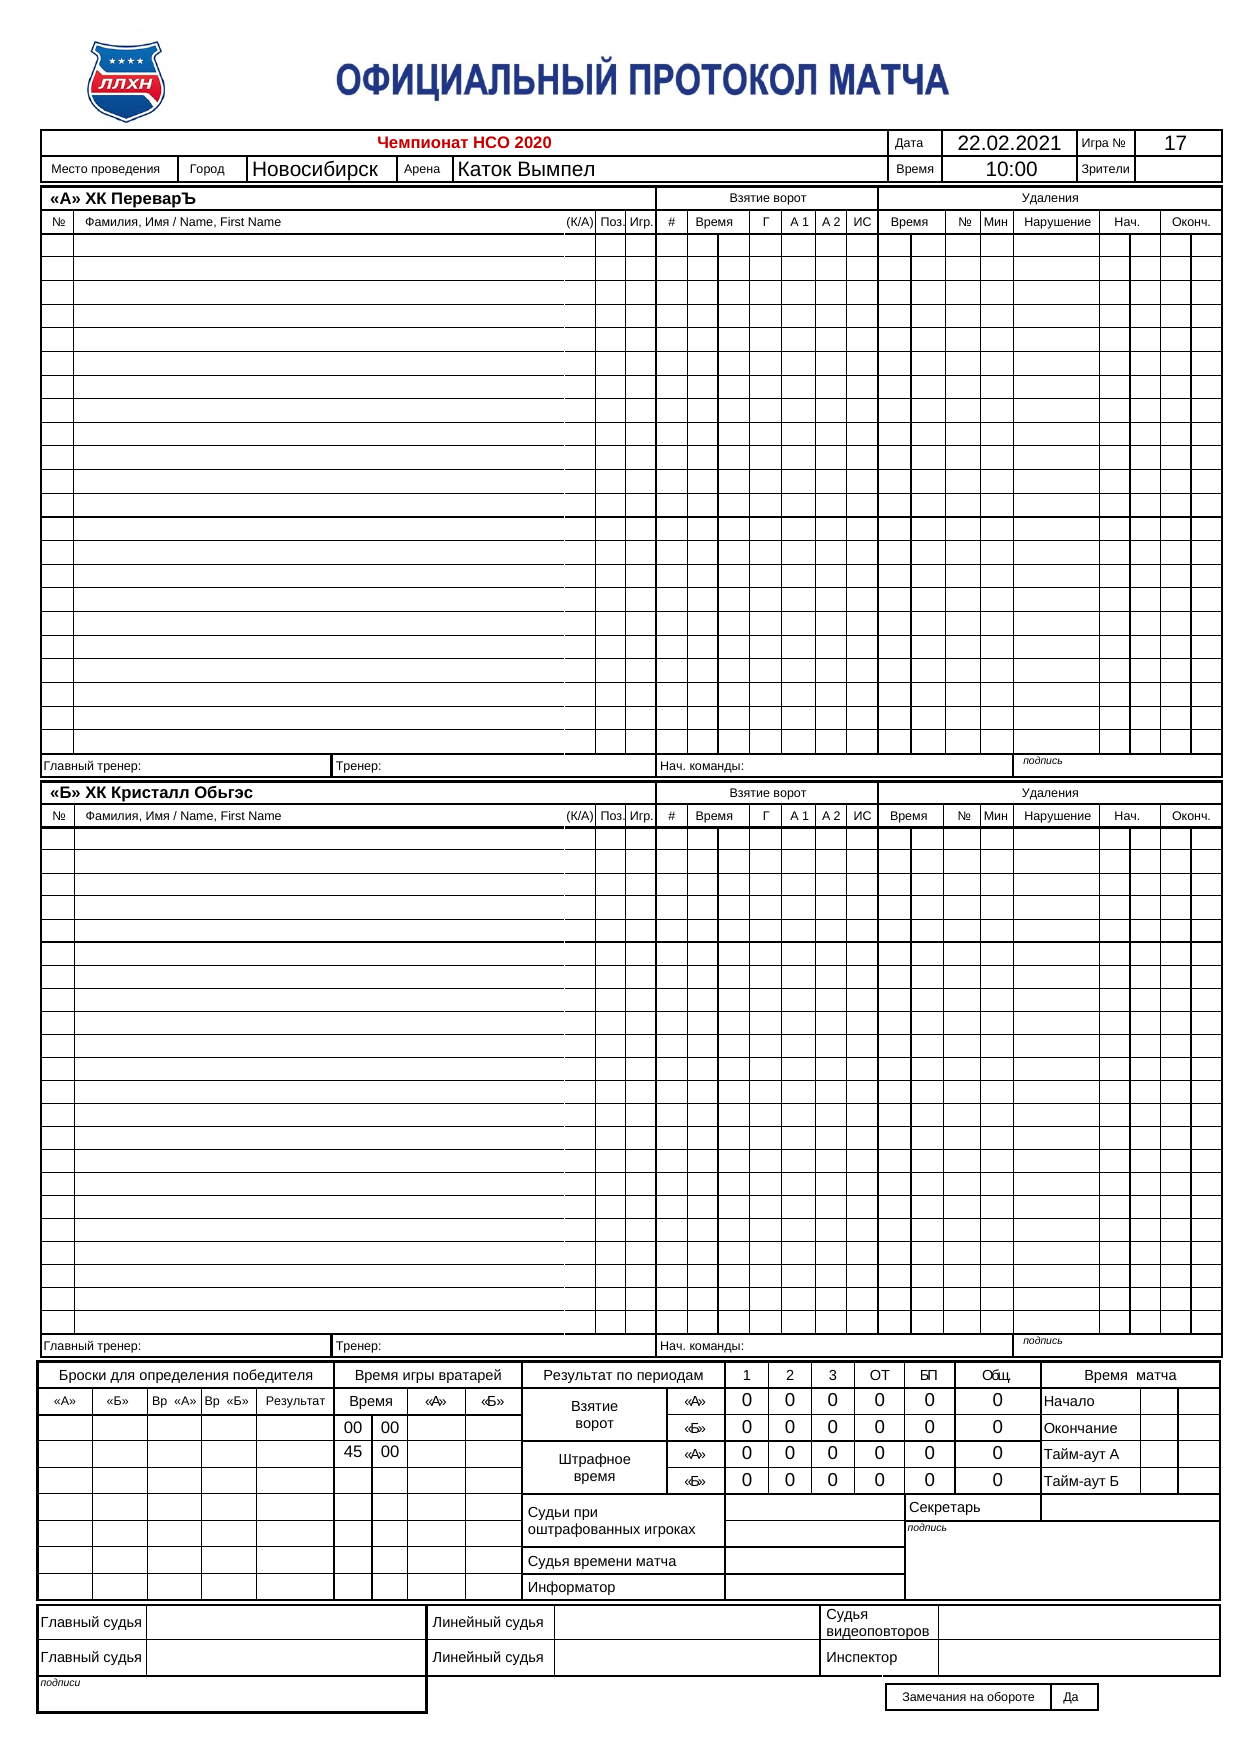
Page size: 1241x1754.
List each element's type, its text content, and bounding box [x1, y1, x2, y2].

table_cell [1100, 257, 1129, 280]
table_cell [750, 399, 781, 422]
table_cell [688, 874, 717, 895]
table_cell [1161, 588, 1190, 611]
table_cell «А» [39, 1389, 92, 1413]
table_cell [42, 328, 73, 351]
table_cell [782, 1035, 815, 1057]
table_cell [565, 1265, 595, 1287]
table_cell [408, 1468, 465, 1493]
table_cell [596, 1196, 625, 1218]
table_cell Нарушение [1014, 805, 1099, 826]
table_cell 0 [905, 1468, 954, 1493]
table_cell [719, 1058, 749, 1079]
table_cell [596, 896, 625, 918]
table_header Время матча [1042, 1363, 1219, 1387]
table_cell [1161, 920, 1190, 941]
table_cell [847, 494, 877, 516]
table_cell [816, 257, 846, 280]
table_cell [782, 659, 815, 682]
table_cell [847, 1288, 877, 1310]
table_cell [1161, 423, 1190, 445]
table_cell [74, 423, 564, 445]
table_cell [1131, 730, 1160, 753]
table_header 17 [1136, 131, 1221, 155]
table_cell [75, 920, 564, 941]
table_cell [1161, 1150, 1190, 1172]
table_cell [1014, 1242, 1099, 1264]
table_cell [879, 1265, 910, 1287]
table_cell [42, 1058, 74, 1079]
table_cell [1014, 1173, 1099, 1195]
table_cell [816, 423, 846, 445]
table_cell [74, 659, 564, 682]
table_cell [565, 423, 595, 445]
table_cell [719, 328, 749, 351]
table_cell 0 [905, 1389, 954, 1413]
table_cell [946, 518, 980, 540]
table_cell [596, 1058, 625, 1079]
table_cell [74, 588, 564, 611]
table_cell 0 [726, 1442, 768, 1467]
table_cell Оконч. [1161, 805, 1221, 826]
table_cell [726, 1495, 904, 1520]
table_cell [750, 1311, 781, 1333]
table_cell [879, 328, 910, 351]
table_cell [39, 1494, 92, 1520]
table_cell [42, 1242, 74, 1264]
table_cell [657, 1265, 687, 1287]
table_cell [981, 920, 1013, 941]
table_cell [1014, 683, 1099, 706]
table_cell [148, 1468, 201, 1493]
table_cell [657, 707, 687, 729]
table_cell 10:00 [943, 157, 1076, 181]
table_cell [1100, 565, 1129, 587]
table_cell подпись [1014, 1335, 1221, 1356]
table_cell [816, 470, 846, 493]
table_cell [1014, 966, 1099, 987]
table_cell [847, 636, 877, 658]
table_header 2 [769, 1363, 811, 1387]
table_cell [565, 446, 595, 469]
table_cell [1161, 565, 1190, 587]
table_cell 0 [855, 1389, 904, 1413]
table_cell [939, 1640, 1219, 1675]
table_cell [148, 1521, 201, 1546]
table_cell [75, 1173, 564, 1195]
table_cell [719, 1311, 749, 1333]
table_cell [688, 730, 717, 753]
table_cell [750, 1150, 781, 1172]
table_cell [657, 612, 687, 634]
table_cell [74, 494, 564, 516]
table_cell «Б » [466, 1389, 521, 1413]
table_cell [1100, 1058, 1129, 1079]
table_cell [1131, 328, 1160, 351]
table_cell [1192, 1012, 1221, 1033]
table_cell [42, 1012, 74, 1033]
table_cell [879, 446, 910, 469]
table_cell [657, 588, 687, 611]
table_cell [782, 1058, 815, 1079]
table_cell [1131, 1311, 1160, 1333]
table_cell [1192, 612, 1221, 634]
table_cell [657, 874, 687, 895]
table_cell [847, 989, 877, 1011]
table_cell [257, 1494, 333, 1520]
table_cell [946, 683, 980, 706]
table_cell [688, 446, 717, 469]
table_cell [879, 235, 910, 256]
table_cell [688, 1288, 717, 1310]
table_cell «А» [668, 1442, 724, 1467]
table_header «А» ХК ПереварЪ [42, 188, 655, 209]
table_cell [782, 399, 815, 422]
table_cell Время [879, 805, 943, 826]
table_cell [816, 446, 846, 469]
table_cell [1136, 157, 1221, 181]
table_cell [565, 659, 595, 682]
table_cell [42, 1311, 74, 1333]
table_cell [626, 874, 655, 895]
table_cell [719, 874, 749, 895]
table_cell [373, 1494, 407, 1520]
table_cell [981, 1311, 1013, 1333]
table_cell [74, 257, 564, 280]
table_cell Линейный судья [428, 1640, 554, 1675]
table_cell [750, 683, 781, 706]
table_cell 0 [956, 1468, 1040, 1493]
table_cell [879, 730, 910, 753]
table_cell [1192, 1173, 1221, 1195]
table_cell [816, 1196, 846, 1218]
table_cell [42, 588, 73, 611]
table_cell [719, 281, 749, 303]
table_header «Б» ХК Кристалл Обьгэс [42, 783, 655, 803]
table_cell [816, 1035, 846, 1057]
table_cell [466, 1521, 521, 1546]
table_cell [944, 1127, 980, 1149]
table_cell [912, 1127, 943, 1149]
table_cell Новосибирск [248, 157, 396, 181]
table_cell [1131, 494, 1160, 516]
table_cell [946, 659, 980, 682]
table_cell [981, 612, 1013, 634]
table_cell [1131, 1035, 1160, 1057]
table_cell [1161, 1104, 1190, 1126]
table_cell [596, 1265, 625, 1287]
table_cell [912, 1150, 943, 1172]
table_cell [657, 281, 687, 303]
table_cell [1014, 588, 1099, 611]
table_cell [912, 707, 945, 729]
table_cell [847, 896, 877, 918]
table_cell [912, 470, 945, 493]
table_cell [596, 470, 625, 493]
table_cell [782, 423, 815, 445]
table_cell [1192, 446, 1221, 469]
table_cell [816, 588, 846, 611]
table_cell [946, 470, 980, 493]
table_cell [565, 1219, 595, 1241]
table_cell [626, 896, 655, 918]
table_cell [688, 328, 717, 351]
table_cell [1131, 707, 1160, 729]
table_cell [565, 399, 595, 422]
table_cell [148, 1494, 201, 1520]
table_cell [555, 1640, 819, 1675]
table_cell [1192, 257, 1221, 280]
table_cell [626, 1150, 655, 1172]
table_cell [626, 850, 655, 872]
table_cell [946, 730, 980, 753]
table_cell 45 [335, 1441, 371, 1467]
table_cell [939, 1606, 1219, 1639]
table_cell [946, 612, 980, 634]
table_cell [408, 1574, 465, 1599]
table_cell [816, 1173, 846, 1195]
table_cell [879, 1150, 910, 1172]
table_cell [981, 1219, 1013, 1241]
table_cell [1014, 1219, 1099, 1241]
table_cell [74, 683, 564, 706]
table_cell [1161, 328, 1190, 351]
table_cell [148, 1416, 201, 1440]
table_cell [981, 281, 1013, 303]
table_cell [1014, 829, 1099, 849]
table_cell [1192, 588, 1221, 611]
table_cell [782, 850, 815, 872]
table_cell [596, 1012, 625, 1033]
table_cell [1161, 1242, 1190, 1264]
table_cell [1014, 281, 1099, 303]
table_cell [816, 874, 846, 895]
table_cell [879, 1311, 910, 1333]
table_cell [1131, 399, 1160, 422]
table_cell Игр. [626, 805, 655, 826]
table_cell [879, 850, 910, 872]
table_cell [657, 328, 687, 351]
table_cell [726, 1521, 904, 1546]
table_cell [688, 494, 717, 516]
table_cell [782, 1127, 815, 1149]
table_cell [944, 943, 980, 964]
table_cell [847, 1196, 877, 1218]
table_cell [1161, 659, 1190, 682]
table_cell [1014, 1265, 1099, 1287]
table_cell [626, 612, 655, 634]
table_cell [879, 707, 910, 729]
table_cell [1131, 1196, 1160, 1218]
table_cell [847, 376, 877, 398]
table_cell [782, 1173, 815, 1195]
table_cell [657, 257, 687, 280]
table_cell [912, 612, 945, 634]
table_header Удаления [879, 188, 1221, 209]
table_cell [1014, 612, 1099, 634]
table_cell [596, 920, 625, 941]
table_cell [816, 565, 846, 587]
table_cell [782, 920, 815, 941]
table_cell [750, 612, 781, 634]
table_cell [1192, 1150, 1221, 1172]
table_cell [912, 352, 945, 374]
table_cell [750, 966, 781, 987]
table_cell [981, 305, 1013, 327]
table_cell [565, 565, 595, 587]
table_cell [42, 966, 74, 987]
table_cell [847, 1219, 877, 1241]
table_cell [626, 1104, 655, 1126]
table_cell [750, 850, 781, 872]
table_cell Нач. [1100, 805, 1160, 826]
table_cell 0 [812, 1442, 854, 1467]
table_cell [1131, 588, 1160, 611]
table_cell [626, 636, 655, 658]
table_cell Место проведения [42, 157, 177, 181]
table_cell [946, 446, 980, 469]
table_cell [816, 850, 846, 872]
table_cell [74, 565, 564, 587]
table_cell [93, 1416, 147, 1440]
table_cell [847, 1012, 877, 1033]
table_cell [1192, 989, 1221, 1011]
table_header Дата [889, 131, 941, 155]
table_cell [688, 588, 717, 611]
table_cell [912, 257, 945, 280]
table_cell [1014, 943, 1099, 964]
table_cell [565, 636, 595, 658]
table_cell [688, 470, 717, 493]
table_cell [75, 1196, 564, 1218]
table_cell [626, 281, 655, 303]
table_cell [565, 305, 595, 327]
table_cell [626, 565, 655, 587]
table_cell [782, 305, 815, 327]
table_cell [879, 1081, 910, 1103]
table_cell [946, 352, 980, 374]
table_cell [719, 829, 749, 849]
table_cell [75, 874, 564, 895]
table_cell [39, 1441, 92, 1467]
table_cell подпись [906, 1522, 1219, 1599]
table_cell «А» [408, 1389, 465, 1413]
table_cell [688, 305, 717, 327]
table_cell [1161, 376, 1190, 398]
table_cell Время [889, 157, 941, 181]
table_cell [847, 1173, 877, 1195]
table_cell [782, 1196, 815, 1218]
table_cell [912, 1058, 943, 1079]
table_cell [944, 1219, 980, 1241]
table_cell [1192, 636, 1221, 658]
table_cell [981, 1150, 1013, 1172]
table_cell [719, 399, 749, 422]
table_cell [74, 328, 564, 351]
table_cell [596, 235, 625, 256]
table_cell [719, 305, 749, 327]
table_cell [750, 352, 781, 374]
table_cell Мин [981, 211, 1013, 233]
table_cell [1100, 1311, 1129, 1333]
table_cell [782, 352, 815, 374]
table_cell [912, 541, 945, 564]
table_cell [688, 659, 717, 682]
table_cell [944, 920, 980, 941]
table_cell [782, 874, 815, 895]
table_cell [750, 235, 781, 256]
table_cell [1131, 1104, 1160, 1126]
table_cell [626, 423, 655, 445]
table_header ОТ [855, 1363, 904, 1387]
table_cell [879, 494, 910, 516]
table_cell [42, 1104, 74, 1126]
table_cell [750, 636, 781, 658]
table_cell [782, 257, 815, 280]
table_cell [1161, 1219, 1190, 1241]
table_cell [1161, 305, 1190, 327]
table_cell [879, 829, 910, 849]
table_cell [981, 1058, 1013, 1079]
table_cell [1192, 305, 1221, 327]
table_cell «Б» [668, 1415, 724, 1440]
table_cell Время [335, 1389, 407, 1413]
table_cell [596, 1150, 625, 1172]
table_cell 0 [956, 1442, 1040, 1467]
table_cell [148, 1574, 201, 1599]
table_cell [750, 1058, 781, 1079]
table_cell [946, 707, 980, 729]
table_header Игра № [1078, 131, 1134, 155]
table_cell [879, 683, 910, 706]
table_cell [981, 1196, 1013, 1218]
table_cell [688, 1150, 717, 1172]
table_header БП [905, 1363, 954, 1387]
table_cell [816, 376, 846, 398]
table_cell [1192, 1288, 1221, 1310]
table_cell [1131, 989, 1160, 1011]
table_cell [1192, 966, 1221, 987]
table_cell [1161, 966, 1190, 987]
table_cell 0 [726, 1468, 768, 1493]
table_cell [719, 1127, 749, 1149]
table_cell [688, 636, 717, 658]
table_cell [466, 1416, 521, 1440]
table_cell [42, 257, 73, 280]
table_cell [657, 683, 687, 706]
table_cell Секретарь [906, 1495, 1040, 1520]
table_cell [75, 850, 564, 872]
table_cell [1100, 966, 1129, 987]
table_cell [816, 352, 846, 374]
table_cell [719, 659, 749, 682]
table_cell № [42, 805, 74, 826]
table_cell [750, 1081, 781, 1103]
table_cell [1161, 1311, 1190, 1333]
table_cell [719, 1081, 749, 1103]
table_cell [1131, 305, 1160, 327]
table_cell [879, 281, 910, 303]
table_cell [626, 1058, 655, 1079]
table_cell [816, 541, 846, 564]
table_cell [1192, 730, 1221, 753]
table_cell [782, 896, 815, 918]
table_cell [1161, 1058, 1190, 1079]
table_cell [847, 565, 877, 587]
table_cell [719, 257, 749, 280]
table_cell [408, 1416, 465, 1440]
table_cell [946, 541, 980, 564]
table_cell Главный судья [39, 1606, 146, 1639]
table_cell [688, 612, 717, 634]
table_cell [565, 874, 595, 895]
table_cell [75, 1219, 564, 1241]
table_cell [816, 707, 846, 729]
table_cell [466, 1441, 521, 1467]
table_cell [782, 1150, 815, 1172]
table_cell Тайм-аут А [1042, 1441, 1140, 1467]
table_cell [688, 235, 717, 256]
table_cell Главный тренер: [42, 755, 330, 776]
table_cell [626, 1196, 655, 1218]
table_cell [1131, 943, 1160, 964]
table_cell [1100, 376, 1129, 398]
table_cell [1100, 896, 1129, 918]
table_cell [1100, 518, 1129, 540]
table_cell [782, 966, 815, 987]
table_cell [847, 399, 877, 422]
table_cell [912, 1311, 943, 1333]
table_cell [657, 1012, 687, 1033]
table_cell [688, 943, 717, 964]
table_cell 0 [812, 1389, 854, 1413]
table_cell [1131, 257, 1160, 280]
table_cell [1100, 235, 1129, 256]
table_cell [719, 423, 749, 445]
table_cell [1014, 518, 1099, 540]
table_cell [1192, 235, 1221, 256]
table_cell Инспектор [821, 1640, 938, 1675]
table_cell [1192, 920, 1221, 941]
table_cell [816, 829, 846, 849]
table_cell [42, 1127, 74, 1149]
table_cell [879, 423, 910, 445]
table_cell [335, 1494, 371, 1520]
table_cell [75, 943, 564, 964]
table_cell [555, 1606, 819, 1639]
table_cell [42, 896, 74, 918]
table_cell А 2 [816, 211, 846, 233]
table_header Чемпионат НСО 2020 [42, 131, 887, 155]
table_cell [1100, 1219, 1129, 1241]
table_cell [75, 896, 564, 918]
table_cell [944, 966, 980, 987]
table_cell [1192, 1058, 1221, 1079]
table_cell [596, 612, 625, 634]
table_cell [1100, 989, 1129, 1011]
table_cell [657, 1196, 687, 1218]
table_cell [1161, 470, 1190, 493]
table_cell [688, 1012, 717, 1033]
table_cell Фамилия, Имя / Name, First Name [75, 805, 565, 826]
table_header Взятие ворот [657, 188, 877, 209]
table_cell [912, 518, 945, 540]
table_cell [1100, 920, 1129, 941]
table_cell [688, 1265, 717, 1287]
table_cell [565, 1035, 595, 1057]
table_cell [981, 494, 1013, 516]
table_cell [1100, 829, 1129, 849]
table_cell [981, 235, 1013, 256]
table_cell [879, 989, 910, 1011]
table_cell [782, 588, 815, 611]
table_cell [335, 1574, 371, 1599]
table_cell [847, 829, 877, 849]
table_cell [1192, 541, 1221, 564]
table_cell [1131, 1150, 1160, 1172]
table_cell [816, 399, 846, 422]
table_cell [596, 1311, 625, 1333]
table_header 22.02.2021 [943, 131, 1076, 155]
table_cell [879, 1035, 910, 1057]
table_cell [202, 1521, 256, 1546]
table_cell [883, 1677, 1220, 1681]
table_cell [1192, 470, 1221, 493]
table_cell [879, 352, 910, 374]
table_cell [1131, 1242, 1160, 1264]
table_cell [1014, 328, 1099, 351]
table_cell [408, 1441, 465, 1467]
table_cell [946, 328, 980, 351]
table_cell [912, 1104, 943, 1126]
table_cell [1192, 352, 1221, 374]
table_cell [1192, 874, 1221, 895]
table_cell [1161, 1081, 1190, 1103]
table_cell [657, 896, 687, 918]
table_cell [912, 874, 943, 895]
table_cell [596, 423, 625, 445]
table_cell [74, 470, 564, 493]
table_cell [1100, 281, 1129, 303]
table_cell Линейный судья [428, 1606, 554, 1639]
table_cell [42, 1150, 74, 1172]
table_cell [981, 966, 1013, 987]
table_cell [1014, 874, 1099, 895]
table_cell [816, 1127, 846, 1149]
table_cell [1100, 874, 1129, 895]
table_cell [1100, 943, 1129, 964]
table_cell [981, 588, 1013, 611]
table_cell [1131, 896, 1160, 918]
table_cell [42, 1219, 74, 1241]
table_cell [1161, 235, 1190, 256]
table_cell Вр «А» [148, 1389, 201, 1413]
table_cell [879, 1219, 910, 1241]
table_cell [565, 257, 595, 280]
table_cell [257, 1416, 333, 1440]
table_cell [39, 1547, 92, 1573]
table_cell [912, 1081, 943, 1103]
table_cell [1161, 1196, 1190, 1218]
table_cell [1192, 1196, 1221, 1218]
table_cell [42, 470, 73, 493]
table_cell [782, 636, 815, 658]
table_cell [912, 446, 945, 469]
table_cell [1100, 446, 1129, 469]
table_cell [1014, 989, 1099, 1011]
table_cell [42, 1081, 74, 1103]
table_cell [816, 966, 846, 987]
table_cell [42, 920, 74, 941]
table_cell [782, 518, 815, 540]
table_cell [1141, 1441, 1177, 1467]
table_cell [847, 1242, 877, 1264]
table_cell [202, 1468, 256, 1493]
table_cell [1014, 1311, 1099, 1333]
table_cell [626, 399, 655, 422]
table_cell [1131, 1288, 1160, 1310]
table_cell [719, 565, 749, 587]
table_cell [565, 328, 595, 351]
table_cell Город [179, 157, 246, 181]
table_cell [657, 1173, 687, 1195]
table_cell [626, 518, 655, 540]
table_cell [93, 1521, 147, 1546]
table_cell [1131, 850, 1160, 872]
table_cell [1100, 1173, 1129, 1195]
table_cell [42, 423, 73, 445]
table_cell [42, 494, 73, 516]
table_cell [39, 1416, 92, 1440]
table_cell [565, 376, 595, 398]
table_cell [912, 281, 945, 303]
table_cell № [944, 805, 980, 826]
table_cell [981, 1035, 1013, 1057]
table_cell [816, 659, 846, 682]
table_cell 0 [769, 1442, 811, 1467]
table_cell [1014, 1035, 1099, 1057]
table_cell [1192, 328, 1221, 351]
table_cell [596, 1127, 625, 1149]
table_cell [879, 399, 910, 422]
table_cell [1100, 1196, 1129, 1218]
table_cell [719, 235, 749, 256]
table_cell [42, 399, 73, 422]
table_cell [596, 494, 625, 516]
table_cell [816, 989, 846, 1011]
table_cell [1100, 541, 1129, 564]
table_cell 0 [855, 1415, 904, 1440]
table_cell [257, 1547, 333, 1573]
table_cell [879, 1173, 910, 1195]
table_cell [847, 1104, 877, 1126]
table_cell [565, 829, 595, 849]
table_cell [75, 989, 564, 1011]
table_cell [1192, 494, 1221, 516]
table_cell [1100, 730, 1129, 753]
table_cell [1192, 518, 1221, 540]
table_cell [335, 1547, 371, 1573]
table_cell [1161, 1012, 1190, 1033]
table_cell [74, 541, 564, 564]
table_cell [565, 1196, 595, 1218]
table_cell [1100, 1104, 1129, 1126]
table_cell Г [750, 805, 781, 826]
table_cell [42, 989, 74, 1011]
table_cell [816, 1311, 846, 1333]
table_cell [1161, 850, 1190, 872]
table_cell [688, 399, 717, 422]
table_cell [879, 1104, 910, 1126]
table_cell [750, 874, 781, 895]
table_cell «А» [668, 1389, 724, 1413]
table_cell Поз. [596, 211, 625, 233]
table_cell [74, 352, 564, 374]
table_cell [1141, 1389, 1177, 1413]
table_header Время игры вратарей [335, 1363, 521, 1387]
table_cell [1014, 896, 1099, 918]
table_cell [596, 541, 625, 564]
table_cell [596, 636, 625, 658]
table_cell [847, 588, 877, 611]
table_cell [42, 518, 73, 540]
table_cell [782, 1265, 815, 1287]
table_cell [1192, 423, 1221, 445]
table_cell [1014, 1012, 1099, 1033]
table_cell [1131, 920, 1160, 941]
table_cell [981, 659, 1013, 682]
table_cell [428, 1677, 882, 1711]
table_cell [42, 541, 73, 564]
table_cell [879, 1127, 910, 1149]
table_cell # [657, 805, 687, 826]
table_cell 0 [855, 1468, 904, 1493]
table_cell [981, 1012, 1013, 1033]
table_cell [912, 920, 943, 941]
table_cell 0 [905, 1415, 954, 1440]
table_cell [1131, 1265, 1160, 1287]
table_cell [981, 874, 1013, 895]
table_cell [657, 1127, 687, 1149]
table_cell [879, 1058, 910, 1079]
table_cell [847, 850, 877, 872]
table_cell Тренер: [333, 755, 655, 776]
table_cell Судья видеоповторов [821, 1606, 938, 1639]
table_cell [626, 1173, 655, 1195]
table_cell [912, 1196, 943, 1218]
table_cell [981, 257, 1013, 280]
table_cell [1161, 399, 1190, 422]
table_cell [782, 707, 815, 729]
table_cell [750, 588, 781, 611]
table_cell [879, 874, 910, 895]
table_header Взятие ворот [657, 783, 877, 803]
table_cell [1014, 920, 1099, 941]
table_cell [626, 1311, 655, 1333]
table_cell [688, 1242, 717, 1264]
table_cell [626, 1035, 655, 1057]
table_cell [981, 829, 1013, 849]
table_cell [1161, 1035, 1190, 1057]
table_cell [596, 943, 625, 964]
table_cell [596, 829, 625, 849]
table_cell [74, 707, 564, 729]
table_cell [1161, 518, 1190, 540]
table_cell [1014, 352, 1099, 374]
table_cell [816, 683, 846, 706]
table_cell [750, 1242, 781, 1264]
table_cell (К/А) [565, 211, 595, 233]
table_cell [847, 943, 877, 964]
table_cell [816, 1058, 846, 1079]
table_cell [626, 588, 655, 611]
table_cell [816, 1242, 846, 1264]
table_cell 0 [855, 1442, 904, 1467]
table_cell [912, 659, 945, 682]
table_cell [626, 1127, 655, 1149]
table_cell [657, 423, 687, 445]
table_cell [1100, 1288, 1129, 1310]
table_cell [719, 1265, 749, 1287]
table_cell [1014, 1104, 1099, 1126]
table_cell [912, 376, 945, 398]
table_cell [1100, 494, 1129, 516]
table_cell [1100, 1265, 1129, 1287]
table_cell [626, 305, 655, 327]
table_cell [912, 1035, 943, 1057]
table_cell [626, 1081, 655, 1103]
table_cell Время [688, 211, 749, 233]
table_cell [719, 636, 749, 658]
table_cell подписи [39, 1677, 425, 1711]
table_cell [912, 636, 945, 658]
table_cell [42, 281, 73, 303]
table_cell № [42, 211, 73, 233]
table_cell [816, 235, 846, 256]
table_cell ИС [847, 805, 877, 826]
table_cell [93, 1574, 147, 1599]
table_cell [750, 376, 781, 398]
table_cell [688, 1173, 717, 1195]
table_cell [1131, 683, 1160, 706]
table_cell [202, 1494, 256, 1520]
table_header Удаления [879, 783, 1221, 803]
table_cell [688, 1219, 717, 1241]
table_cell [373, 1547, 407, 1573]
table_cell [816, 1081, 846, 1103]
table_cell [719, 1242, 749, 1264]
table_cell [1014, 257, 1099, 280]
table_cell [944, 1035, 980, 1057]
table_cell [202, 1441, 256, 1467]
table_cell [1014, 850, 1099, 872]
table_cell [1100, 683, 1129, 706]
table_cell Время [688, 805, 749, 826]
table_cell [688, 896, 717, 918]
table_cell [466, 1468, 521, 1493]
table_cell [719, 1173, 749, 1195]
table_cell [981, 376, 1013, 398]
table_cell [847, 1081, 877, 1103]
table_cell [596, 989, 625, 1011]
table_cell [782, 281, 815, 303]
table_cell 0 [726, 1389, 768, 1413]
table_cell [847, 1127, 877, 1149]
table_cell [981, 730, 1013, 753]
table_cell Вр «Б» [202, 1389, 256, 1413]
table_cell [879, 257, 910, 280]
table_cell [1161, 612, 1190, 634]
table_cell [981, 399, 1013, 422]
table_cell [782, 328, 815, 351]
table_cell [75, 1012, 564, 1033]
table_cell [1192, 376, 1221, 398]
table_cell [657, 565, 687, 587]
table_cell [1192, 1127, 1221, 1149]
table_cell [1131, 1058, 1160, 1079]
table_cell [148, 1441, 201, 1467]
table_cell [565, 1012, 595, 1033]
table_cell [816, 494, 846, 516]
table_cell [257, 1574, 333, 1599]
table_cell [1131, 446, 1160, 469]
table_cell [1131, 376, 1160, 398]
table_cell [626, 1265, 655, 1287]
table_cell [1161, 896, 1190, 918]
table_cell Арена [398, 157, 452, 181]
table_cell [1014, 376, 1099, 398]
table_cell [944, 1081, 980, 1103]
table_cell [719, 1104, 749, 1126]
table_cell [981, 1104, 1013, 1126]
table_cell [782, 730, 815, 753]
table_cell [816, 1219, 846, 1241]
table_cell [1141, 1415, 1177, 1440]
table_cell Оконч. [1161, 211, 1221, 233]
table_cell [981, 352, 1013, 374]
table_cell [657, 943, 687, 964]
table_cell [1100, 1035, 1129, 1057]
table_cell [1161, 829, 1190, 849]
table_cell [688, 518, 717, 540]
table_cell [981, 850, 1013, 872]
table_cell [750, 328, 781, 351]
table_cell [688, 1104, 717, 1126]
table_cell [596, 257, 625, 280]
table_cell [1192, 1035, 1221, 1057]
table_cell [847, 920, 877, 941]
table_cell [75, 1104, 564, 1126]
table_cell [782, 1288, 815, 1310]
table_cell [719, 376, 749, 398]
table_cell [782, 1081, 815, 1103]
table_cell [565, 1058, 595, 1079]
table_cell [879, 943, 910, 964]
table_cell [946, 636, 980, 658]
table_cell [565, 707, 595, 729]
table_cell [626, 376, 655, 398]
table_cell [1161, 257, 1190, 280]
table_cell [657, 850, 687, 872]
table_cell 00 [373, 1441, 407, 1467]
table_cell [75, 1127, 564, 1149]
table_cell [944, 1173, 980, 1195]
table_cell Г [750, 211, 781, 233]
table_cell [42, 446, 73, 469]
table_cell [981, 470, 1013, 493]
table_cell [912, 565, 945, 587]
table_cell [596, 1081, 625, 1103]
table_cell [816, 305, 846, 327]
table_cell [981, 896, 1013, 918]
table_cell [719, 1196, 749, 1218]
table_cell [912, 1242, 943, 1264]
table_cell [42, 730, 73, 753]
table_cell [782, 612, 815, 634]
table_cell [596, 1104, 625, 1126]
table_cell [596, 850, 625, 872]
table_cell [202, 1574, 256, 1599]
table_cell [750, 494, 781, 516]
table_cell [912, 1288, 943, 1310]
table_cell [946, 235, 980, 256]
table_cell [1100, 659, 1129, 682]
table_cell [944, 1012, 980, 1033]
table_cell Взятие ворот [523, 1389, 666, 1440]
table_cell [1131, 966, 1160, 987]
table_cell [657, 399, 687, 422]
table_cell Главный судья [39, 1640, 146, 1675]
table_cell [74, 399, 564, 422]
table_cell [750, 257, 781, 280]
table_cell [657, 1081, 687, 1103]
table_cell [750, 829, 781, 849]
table_cell 0 [956, 1389, 1040, 1413]
table_cell [981, 989, 1013, 1011]
table_cell [657, 1311, 687, 1333]
table_cell [981, 683, 1013, 706]
table_cell [847, 1265, 877, 1287]
table_cell [596, 352, 625, 374]
table_cell [1192, 1104, 1221, 1126]
table_cell [74, 305, 564, 327]
table_cell [565, 1173, 595, 1195]
table_cell [596, 707, 625, 729]
table_cell [816, 920, 846, 941]
table_cell [565, 1288, 595, 1310]
table_cell 0 [956, 1415, 1040, 1440]
table_cell [42, 1196, 74, 1218]
table_cell [1131, 1012, 1160, 1033]
table_cell [879, 612, 910, 634]
table_cell [626, 989, 655, 1011]
table_cell Время [879, 211, 945, 233]
table_cell [1161, 1288, 1190, 1310]
table_cell [1192, 1265, 1221, 1287]
table_cell [42, 352, 73, 374]
table_cell [596, 966, 625, 987]
table_cell [912, 896, 943, 918]
table_cell [782, 565, 815, 587]
table_cell [946, 565, 980, 587]
table_cell [750, 1127, 781, 1149]
table_cell [816, 1265, 846, 1287]
table_cell [39, 1574, 92, 1599]
table_cell [944, 1311, 980, 1333]
table_cell Мин [981, 805, 1013, 826]
table_cell [74, 730, 564, 753]
table_cell [688, 352, 717, 374]
table_cell [596, 588, 625, 611]
table_cell [688, 1311, 717, 1333]
table_cell [1100, 352, 1129, 374]
table_cell [847, 612, 877, 634]
table_cell [946, 588, 980, 611]
table_cell [257, 1521, 333, 1546]
table_cell [816, 612, 846, 634]
table_cell [912, 1219, 943, 1241]
table_cell [944, 1058, 980, 1079]
table_cell [912, 494, 945, 516]
table_cell [879, 470, 910, 493]
table_cell [1014, 565, 1099, 587]
table_cell [719, 470, 749, 493]
table_cell [847, 730, 877, 753]
table_cell [1100, 612, 1129, 634]
table_cell [373, 1468, 407, 1493]
table_cell Информатор [523, 1575, 724, 1599]
table_cell [42, 612, 73, 634]
table_cell [782, 1311, 815, 1333]
table_cell [981, 1265, 1013, 1287]
table_cell [879, 896, 910, 918]
table_cell [657, 1104, 687, 1126]
table_cell [946, 494, 980, 516]
table_cell [93, 1468, 147, 1493]
table_cell [626, 352, 655, 374]
table_cell [688, 1035, 717, 1057]
table_cell [912, 989, 943, 1011]
table_cell [657, 636, 687, 658]
table_cell [565, 541, 595, 564]
table_cell [1192, 1219, 1221, 1241]
table_cell [912, 1173, 943, 1195]
table_cell [1100, 399, 1129, 422]
table_cell [816, 943, 846, 964]
table_cell [1192, 1311, 1221, 1333]
table_cell [750, 989, 781, 1011]
table_cell [93, 1547, 147, 1573]
table_cell [1014, 470, 1099, 493]
table_cell [565, 1242, 595, 1264]
table_cell [912, 683, 945, 706]
table_cell 0 [769, 1415, 811, 1440]
table_cell А 1 [782, 805, 815, 826]
table_cell [1131, 470, 1160, 493]
table_cell [657, 989, 687, 1011]
table_cell [626, 1012, 655, 1033]
table_cell [719, 989, 749, 1011]
table_cell Судьи при оштрафованных игроках [523, 1495, 724, 1546]
table_cell [1131, 636, 1160, 658]
table_cell [657, 1035, 687, 1057]
table_cell [981, 1081, 1013, 1103]
table_cell [1131, 612, 1160, 634]
table_cell [847, 966, 877, 987]
table_cell [782, 376, 815, 398]
table_cell Каток Вымпел [454, 157, 887, 181]
table_cell Судья времени матча [523, 1548, 724, 1573]
table_cell [782, 1104, 815, 1126]
table_cell [1131, 541, 1160, 564]
table_cell [782, 1219, 815, 1241]
table_cell [75, 829, 564, 849]
table_cell [565, 1311, 595, 1333]
table_cell [1161, 281, 1190, 303]
table_cell [1161, 446, 1190, 469]
table_cell [408, 1494, 465, 1520]
table_cell [944, 896, 980, 918]
table_cell [912, 423, 945, 445]
table_cell [944, 1242, 980, 1264]
table_cell [1100, 1242, 1129, 1264]
table_cell Нач. команды: [657, 755, 1012, 776]
table_cell [847, 874, 877, 895]
table_cell [1014, 730, 1099, 753]
table_cell [879, 588, 910, 611]
table_cell [1100, 707, 1129, 729]
table_cell Окончание [1042, 1415, 1140, 1440]
table_cell [879, 376, 910, 398]
table_cell [657, 376, 687, 398]
table_cell «Б» [668, 1468, 724, 1493]
table_header Замечания на обороте [887, 1685, 1050, 1709]
table_cell [688, 281, 717, 303]
table_cell [148, 1547, 201, 1573]
table_cell [1131, 1127, 1160, 1149]
table_cell [750, 1104, 781, 1126]
table_cell [981, 423, 1013, 445]
table_cell [75, 1242, 564, 1264]
table_cell [879, 565, 910, 587]
table_cell [981, 541, 1013, 564]
table_cell [1161, 683, 1190, 706]
table_cell [879, 659, 910, 682]
table_cell [42, 305, 73, 327]
table_cell [657, 235, 687, 256]
table_cell [879, 1012, 910, 1033]
table_cell [565, 352, 595, 374]
table_cell [1192, 829, 1221, 849]
table_cell [816, 518, 846, 540]
table_cell Фамилия, Имя / Name, First Name [74, 211, 565, 233]
table_cell [42, 850, 74, 872]
table_cell [750, 1196, 781, 1218]
table_cell [719, 896, 749, 918]
table_cell [565, 1150, 595, 1172]
table_cell [946, 305, 980, 327]
table_cell [1131, 1219, 1160, 1241]
table_cell [1100, 850, 1129, 872]
table_cell [847, 446, 877, 469]
table_cell [1014, 1127, 1099, 1149]
table_cell [981, 1242, 1013, 1264]
table_cell [688, 920, 717, 941]
table_cell [1100, 588, 1129, 611]
table_cell [944, 989, 980, 1011]
table_cell [42, 829, 74, 849]
table_cell [626, 235, 655, 256]
table_cell [626, 257, 655, 280]
table_cell [719, 352, 749, 374]
table_cell [1100, 470, 1129, 493]
table_cell [782, 829, 815, 849]
table_cell [657, 1058, 687, 1079]
table_cell [596, 446, 625, 469]
table_cell [1131, 874, 1160, 895]
table_cell [719, 966, 749, 987]
table_cell [847, 1311, 877, 1333]
table_cell [946, 399, 980, 422]
table_cell [1161, 943, 1190, 964]
table_cell [750, 565, 781, 587]
table_cell [596, 305, 625, 327]
table_cell [688, 1196, 717, 1218]
table_cell [202, 1416, 256, 1440]
table_cell [782, 1242, 815, 1264]
table_cell [1131, 1173, 1160, 1195]
table_cell [847, 305, 877, 327]
table_cell [726, 1575, 904, 1599]
table_cell [657, 518, 687, 540]
table_cell [42, 235, 73, 256]
table_cell [42, 636, 73, 658]
table_cell [847, 707, 877, 729]
table_cell [719, 588, 749, 611]
table_cell [1014, 707, 1099, 729]
table_cell [847, 281, 877, 303]
table_cell [626, 494, 655, 516]
table_cell [816, 1150, 846, 1172]
table_cell [750, 1035, 781, 1057]
table_cell [688, 989, 717, 1011]
table_cell [750, 1219, 781, 1241]
table_cell [1141, 1468, 1177, 1493]
table_cell [847, 1058, 877, 1079]
table_cell [657, 446, 687, 469]
table_cell [596, 1035, 625, 1057]
table_cell Результат [257, 1389, 333, 1413]
table_cell [42, 565, 73, 587]
table_cell [816, 1104, 846, 1126]
table_cell [1161, 874, 1190, 895]
table_cell [75, 1265, 564, 1287]
table_cell [596, 1173, 625, 1195]
table_cell «Б» [93, 1389, 147, 1413]
table_cell [719, 541, 749, 564]
table_cell [1161, 1265, 1190, 1287]
table_cell [657, 966, 687, 987]
table_cell [750, 730, 781, 753]
table_cell [782, 943, 815, 964]
table_header 1 [726, 1363, 768, 1387]
table_cell Тайм-аут Б [1042, 1468, 1140, 1493]
table_cell [565, 518, 595, 540]
table_cell [912, 966, 943, 987]
table_cell [816, 896, 846, 918]
table_cell [626, 1219, 655, 1241]
table_cell [596, 659, 625, 682]
table_cell [688, 1058, 717, 1079]
table_cell [1100, 423, 1129, 445]
table_header Броски для определения победителя [39, 1363, 333, 1387]
table_cell [879, 518, 910, 540]
table_cell [657, 659, 687, 682]
table_cell [944, 829, 980, 849]
table_cell ИС [847, 211, 877, 233]
table_cell [596, 730, 625, 753]
table_cell [565, 730, 595, 753]
table_cell [1192, 683, 1221, 706]
table_cell [782, 683, 815, 706]
table_cell [981, 636, 1013, 658]
table_cell [816, 328, 846, 351]
table_cell Главный тренер: [42, 1335, 330, 1356]
table_cell [1014, 1058, 1099, 1079]
table_cell [1161, 541, 1190, 564]
table_cell [1014, 305, 1099, 327]
table_cell [626, 829, 655, 849]
table_cell Зрители [1078, 157, 1134, 181]
table_cell [1100, 636, 1129, 658]
table_cell [657, 829, 687, 849]
table_cell [719, 494, 749, 516]
table_cell [688, 829, 717, 849]
table_cell [257, 1441, 333, 1467]
table_cell [1014, 1150, 1099, 1172]
table_cell А 1 [782, 211, 815, 233]
table_cell [912, 1012, 943, 1033]
table_cell [466, 1494, 521, 1520]
table_cell [1014, 494, 1099, 516]
table_cell [750, 518, 781, 540]
table_cell [657, 352, 687, 374]
table_cell [565, 943, 595, 964]
table_cell [74, 376, 564, 398]
table_cell [596, 376, 625, 398]
table_cell [39, 1521, 92, 1546]
table_cell [1161, 494, 1190, 516]
table_cell А 2 [816, 805, 846, 826]
table_cell [847, 235, 877, 256]
table_cell [847, 257, 877, 280]
table_cell Игр. [626, 211, 655, 233]
table_cell [596, 1288, 625, 1310]
table_cell [657, 541, 687, 564]
table_cell [981, 1127, 1013, 1149]
table_cell [944, 1150, 980, 1172]
table_cell [847, 470, 877, 493]
table_cell [750, 305, 781, 327]
table_cell [42, 376, 73, 398]
table_cell [1099, 1682, 1220, 1711]
table_cell [1192, 1242, 1221, 1264]
table_cell [719, 920, 749, 941]
table_cell [565, 896, 595, 918]
table_cell [946, 281, 980, 303]
table_cell Нач. [1100, 211, 1160, 233]
table_cell 0 [812, 1468, 854, 1493]
table_cell [1192, 1081, 1221, 1103]
table_cell [626, 541, 655, 564]
table_cell [912, 1265, 943, 1287]
table_cell [944, 850, 980, 872]
table_cell [1161, 352, 1190, 374]
table_cell [565, 683, 595, 706]
table_cell [626, 470, 655, 493]
table_cell [946, 257, 980, 280]
table_cell [1100, 1150, 1129, 1172]
table_cell [719, 1150, 749, 1172]
table_cell [1179, 1389, 1219, 1413]
table_cell [74, 636, 564, 658]
table_cell [782, 494, 815, 516]
table_cell [466, 1547, 521, 1573]
table_cell [912, 588, 945, 611]
table_cell [944, 1265, 980, 1287]
table_cell [626, 730, 655, 753]
table_cell [816, 636, 846, 658]
table_cell [816, 281, 846, 303]
table_cell [1161, 1127, 1190, 1149]
table_cell [1100, 1012, 1129, 1033]
table_cell [688, 683, 717, 706]
table_cell [750, 920, 781, 941]
table_cell [373, 1574, 407, 1599]
table_cell [879, 966, 910, 987]
table_cell [879, 1196, 910, 1218]
table_cell [74, 612, 564, 634]
table_cell [1014, 235, 1099, 256]
table_cell [719, 1288, 749, 1310]
table_cell [1131, 281, 1160, 303]
table_cell [257, 1468, 333, 1493]
table_cell [944, 1288, 980, 1310]
table_cell [946, 423, 980, 445]
table_cell [719, 1035, 749, 1057]
table_cell [1131, 352, 1160, 374]
table_cell [1192, 399, 1221, 422]
table_cell [1179, 1468, 1219, 1493]
table_cell [42, 1265, 74, 1287]
table_cell [408, 1521, 465, 1546]
table_cell [565, 1127, 595, 1149]
table_cell [750, 1012, 781, 1033]
table_cell [981, 707, 1013, 729]
table_header 3 [812, 1363, 854, 1387]
picture [5, 28, 1179, 129]
table_cell [750, 943, 781, 964]
table_cell [42, 1288, 74, 1310]
table_cell [912, 399, 945, 422]
table_cell [1014, 636, 1099, 658]
table_cell [1014, 399, 1099, 422]
table_cell [75, 1311, 564, 1333]
table_cell [75, 1035, 564, 1057]
table_cell [688, 257, 717, 280]
table_cell [42, 874, 74, 895]
table_cell [75, 1058, 564, 1079]
table_cell [782, 541, 815, 564]
table_cell [565, 966, 595, 987]
table_cell [1014, 1081, 1099, 1103]
table_cell 0 [769, 1389, 811, 1413]
table_cell [750, 659, 781, 682]
table_cell [1131, 1081, 1160, 1103]
table_cell [626, 446, 655, 469]
table_cell [750, 1288, 781, 1310]
table_cell [93, 1494, 147, 1520]
table_cell [750, 541, 781, 564]
table_cell [816, 1012, 846, 1033]
table_cell [847, 659, 877, 682]
table_cell [75, 1150, 564, 1172]
table_cell [565, 1081, 595, 1103]
table_cell [657, 305, 687, 327]
table_cell [74, 446, 564, 469]
table_cell 00 [335, 1416, 371, 1440]
table_cell [147, 1640, 425, 1675]
table_cell [1131, 659, 1160, 682]
table_cell [335, 1468, 371, 1493]
table_cell [466, 1574, 521, 1599]
table_cell [944, 1196, 980, 1218]
table_cell Нарушение [1014, 211, 1099, 233]
table_cell [847, 683, 877, 706]
table_cell (К/А) [565, 805, 595, 826]
table_cell [596, 874, 625, 895]
table_cell [1192, 659, 1221, 682]
table_cell [74, 518, 564, 540]
table_cell [565, 989, 595, 1011]
table_cell Начало [1042, 1389, 1140, 1413]
table_cell [1100, 328, 1129, 351]
table_cell [719, 707, 749, 729]
table_cell [688, 707, 717, 729]
table_cell [1161, 636, 1190, 658]
table_cell [75, 966, 564, 987]
table_cell [596, 565, 625, 587]
table_cell [565, 612, 595, 634]
table_cell [75, 1288, 564, 1310]
table_cell [1131, 829, 1160, 849]
table_cell [912, 850, 943, 872]
table_cell [626, 1242, 655, 1264]
table_cell [596, 328, 625, 351]
table_header Общ. [956, 1363, 1040, 1387]
table_cell [750, 446, 781, 469]
table_cell [1161, 989, 1190, 1011]
table_cell [981, 518, 1013, 540]
table_cell [39, 1468, 92, 1493]
table_cell [657, 730, 687, 753]
table_cell [688, 850, 717, 872]
table_cell Тренер: [333, 1335, 655, 1356]
table_cell [879, 1242, 910, 1264]
table_cell [847, 1035, 877, 1057]
table_cell [719, 1219, 749, 1241]
table_cell [1192, 896, 1221, 918]
table_cell [42, 1173, 74, 1195]
table_cell [74, 235, 564, 256]
table_cell 0 [769, 1468, 811, 1493]
table_cell [1042, 1495, 1219, 1520]
table_cell [750, 470, 781, 493]
table_cell [946, 376, 980, 398]
table_cell [626, 1288, 655, 1310]
table_cell [981, 565, 1013, 587]
table_cell [1131, 565, 1160, 587]
table_cell [1100, 1127, 1129, 1149]
table_cell [147, 1606, 425, 1639]
table_cell [1192, 565, 1221, 587]
table_cell [202, 1547, 256, 1573]
table_cell 0 [905, 1442, 954, 1467]
table_cell [944, 1104, 980, 1126]
table_cell [688, 423, 717, 445]
table_cell [657, 1219, 687, 1241]
table_cell [93, 1441, 147, 1467]
table_cell [719, 850, 749, 872]
table_cell [1014, 659, 1099, 682]
table_cell [657, 920, 687, 941]
table_cell [688, 376, 717, 398]
table_cell [565, 281, 595, 303]
table_cell [981, 328, 1013, 351]
table_cell [847, 328, 877, 351]
table_cell [726, 1548, 904, 1573]
table_cell [657, 1288, 687, 1310]
table_cell [626, 707, 655, 729]
table_cell [1014, 541, 1099, 564]
table_cell [1192, 707, 1221, 729]
table_cell [688, 541, 717, 564]
table_cell [657, 1242, 687, 1264]
table_cell [565, 920, 595, 941]
table_cell [688, 966, 717, 987]
table_cell [1192, 943, 1221, 964]
table_cell [626, 328, 655, 351]
table_cell [1192, 281, 1221, 303]
table_cell [912, 943, 943, 964]
table_cell [1192, 850, 1221, 872]
table_cell [879, 636, 910, 658]
table_cell [565, 470, 595, 493]
table_cell [981, 943, 1013, 964]
table_cell [879, 920, 910, 941]
table_cell [626, 943, 655, 964]
table_cell [1131, 518, 1160, 540]
table_cell [782, 1012, 815, 1033]
table_cell [596, 399, 625, 422]
table_cell [565, 850, 595, 872]
table_cell [626, 659, 655, 682]
table_cell [335, 1521, 371, 1546]
table_cell [719, 518, 749, 540]
table_cell [750, 423, 781, 445]
table_cell [750, 896, 781, 918]
table_cell [565, 235, 595, 256]
table_cell [912, 328, 945, 351]
table_cell [879, 1288, 910, 1310]
table_cell [657, 494, 687, 516]
table_cell [750, 1265, 781, 1287]
table_cell [981, 1288, 1013, 1310]
table_cell [596, 518, 625, 540]
table_cell [657, 470, 687, 493]
table_cell [782, 989, 815, 1011]
table_cell # [657, 211, 687, 233]
table_cell [1131, 235, 1160, 256]
table_cell [816, 730, 846, 753]
table_cell [1100, 305, 1129, 327]
table_cell [74, 281, 564, 303]
table_cell [912, 730, 945, 753]
table_cell [596, 1242, 625, 1264]
table_cell Поз. [596, 805, 625, 826]
table_cell [912, 235, 945, 256]
table_cell 00 [373, 1416, 407, 1440]
table_cell [912, 829, 943, 849]
table_cell [42, 943, 74, 964]
table_cell [688, 565, 717, 587]
table_cell [719, 730, 749, 753]
table_cell [719, 1012, 749, 1033]
table_cell [42, 707, 73, 729]
table_cell [912, 305, 945, 327]
table_cell [847, 1150, 877, 1172]
table_cell [847, 541, 877, 564]
table_cell [719, 683, 749, 706]
table_cell [1100, 1081, 1129, 1103]
table_cell [1179, 1415, 1219, 1440]
table_cell 0 [726, 1415, 768, 1440]
table_cell [626, 966, 655, 987]
table_cell № [946, 211, 980, 233]
table_cell [782, 446, 815, 469]
table_cell [688, 1081, 717, 1103]
table_cell [944, 874, 980, 895]
table_cell [816, 1288, 846, 1310]
table_cell [688, 1127, 717, 1149]
table_cell [1014, 446, 1099, 469]
table_cell [879, 305, 910, 327]
table_cell [657, 1150, 687, 1172]
table_cell [847, 423, 877, 445]
table_cell [42, 683, 73, 706]
table_cell [719, 612, 749, 634]
table_cell [847, 352, 877, 374]
table_cell [408, 1547, 465, 1573]
table_cell [879, 541, 910, 564]
table_cell [1161, 1173, 1190, 1195]
table_cell [981, 446, 1013, 469]
table_cell [565, 494, 595, 516]
table_cell 0 [812, 1415, 854, 1440]
table_cell [596, 683, 625, 706]
table_cell [42, 1035, 74, 1057]
table_cell [847, 518, 877, 540]
table_cell [565, 1104, 595, 1126]
table_cell [1161, 707, 1190, 729]
table_header Да [1052, 1685, 1097, 1709]
table_cell [75, 1081, 564, 1103]
table_cell [626, 683, 655, 706]
table_cell [1131, 423, 1160, 445]
table_cell [1014, 1196, 1099, 1218]
table_cell [750, 707, 781, 729]
table_cell [981, 1173, 1013, 1195]
table_cell [719, 446, 749, 469]
table_cell [719, 943, 749, 964]
table_cell [596, 281, 625, 303]
table_cell [596, 1219, 625, 1241]
table_cell [1014, 423, 1099, 445]
table_header Результат по периодам [523, 1363, 724, 1387]
table_cell [1179, 1441, 1219, 1467]
table_cell [750, 1173, 781, 1195]
table_cell [782, 235, 815, 256]
table_cell [1014, 1288, 1099, 1310]
table_cell подпись [1014, 755, 1221, 776]
table_cell [373, 1521, 407, 1546]
table_cell Штрафное время [523, 1442, 666, 1493]
table_cell [782, 470, 815, 493]
table_cell Нач. команды: [657, 1335, 1012, 1356]
table_cell [626, 920, 655, 941]
table_cell [750, 281, 781, 303]
table_cell [1161, 730, 1190, 753]
table_cell [42, 659, 73, 682]
table_cell [565, 588, 595, 611]
